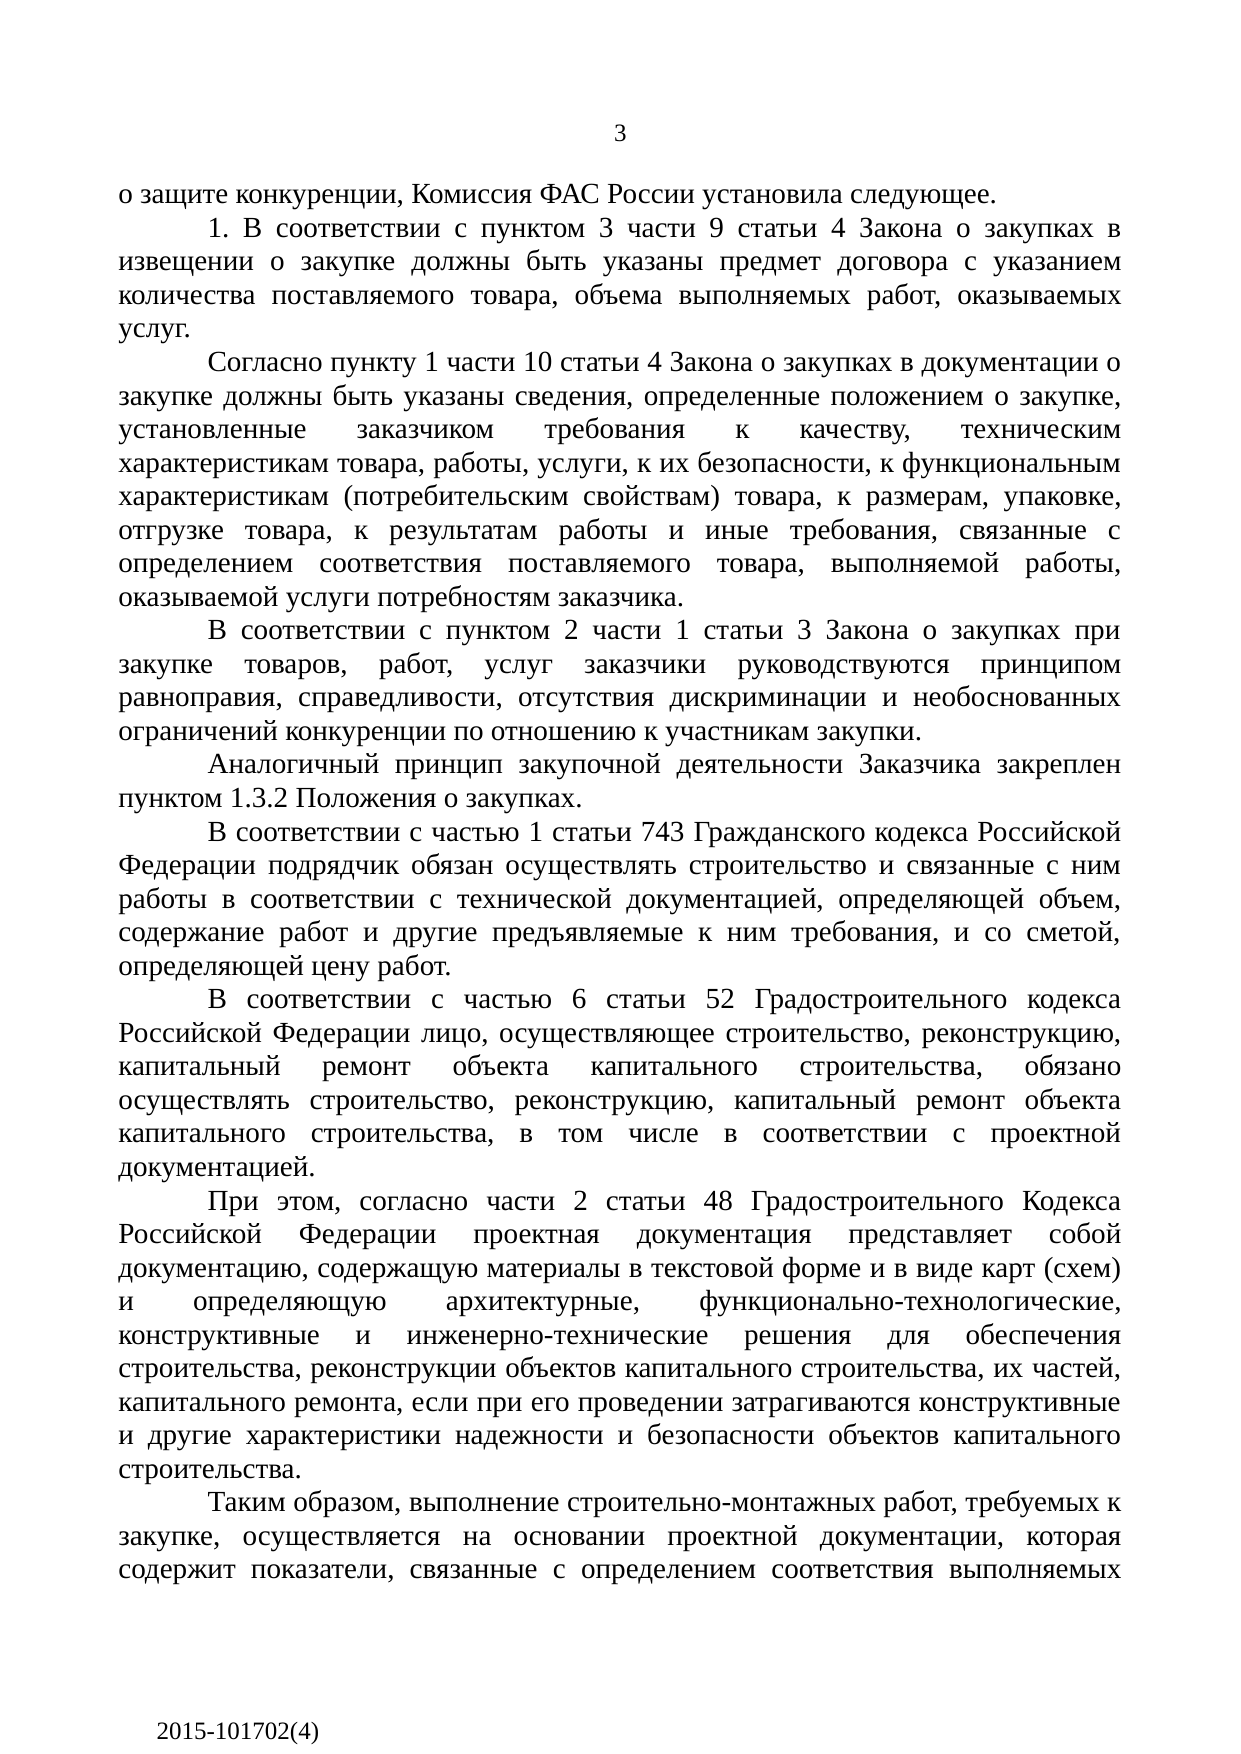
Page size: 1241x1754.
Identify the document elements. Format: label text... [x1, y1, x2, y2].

text Аналогичный принцип закупочной деятельности Заказчика закреплен пунктом 1.3.2 Положения о закупках. [118, 747, 1122, 814]
text При этом, согласно части 2 статьи 48 Градостроительного Кодекса Российской Федерации проектная документация представляет собой документацию, содержащую материалы в текстовой форме и в виде карт (схем) и определяющую архитектурные, функционально-технологические, конструктивные и инженерно-технические решения для обеспечения строительства, реконструкции объектов капитального строительства, их частей, капитального ремонта, если при его проведении затрагиваются конструктивные и другие характеристики надежности и безопасности объектов капитального строительства. [118, 1183, 1122, 1484]
text В соответствии с частью 6 статьи 52 Градостроительного кодекса Российской Федерации лицо, осуществляющее строительство, реконструкцию, капитальный ремонт объекта капитального строительства, обязано осуществлять строительство, реконструкцию, капитальный ремонт объекта капитального строительства, в том числе в соответствии с проектной документацией. [118, 981, 1122, 1183]
text В соответствии с пунктом 2 части 1 статьи 3 Закона о закупках при закупке товаров, работ, услуг заказчики руководствуются принципом равноправия, справедливости, отсутствия дискриминации и необоснованных ограничений конкуренции по отношению к участникам закупки. [118, 612, 1122, 747]
text 1. В соответствии с пунктом 3 части 9 статьи 4 Закона о закупках в извещении о закупке должны быть указаны предмет договора с указанием количества поставляемого товара, объема выполняемых работ, оказываемых услуг. [118, 210, 1122, 344]
text В соответствии с частью 1 статьи 743 Гражданского кодекса Российской Федерации подрядчик обязан осуществлять строительство и связанные с ним работы в соответствии с технической документацией, определяющей объем, содержание работ и другие предъявляемые к ним требования, и со сметой, определяющей цену работ. [118, 814, 1122, 981]
text о защите конкуренции, Комиссия ФАС России установила следующее. [118, 176, 1122, 210]
text Таким образом, выполнение строительно-монтажных работ, требуемых к закупке, осуществляется на основании проектной документации, которая содержит показатели, связанные с определением соответствия выполняемых [118, 1484, 1122, 1585]
text Согласно пункту 1 части 10 статьи 4 Закона о закупках в документации о закупке должны быть указаны сведения, определенные положением о закупке, установленные заказчиком требования к качеству, техническим характеристикам товара, работы, услуги, к их безопасности, к функциональным характеристикам (потребительским свойствам) товара, к размерам, упаковке, отгрузке товара, к результатам работы и иные требования, связанные с определением соответствия поставляемого товара, выполняемой работы, оказываемой услуги потребностям заказчика. [118, 344, 1122, 612]
